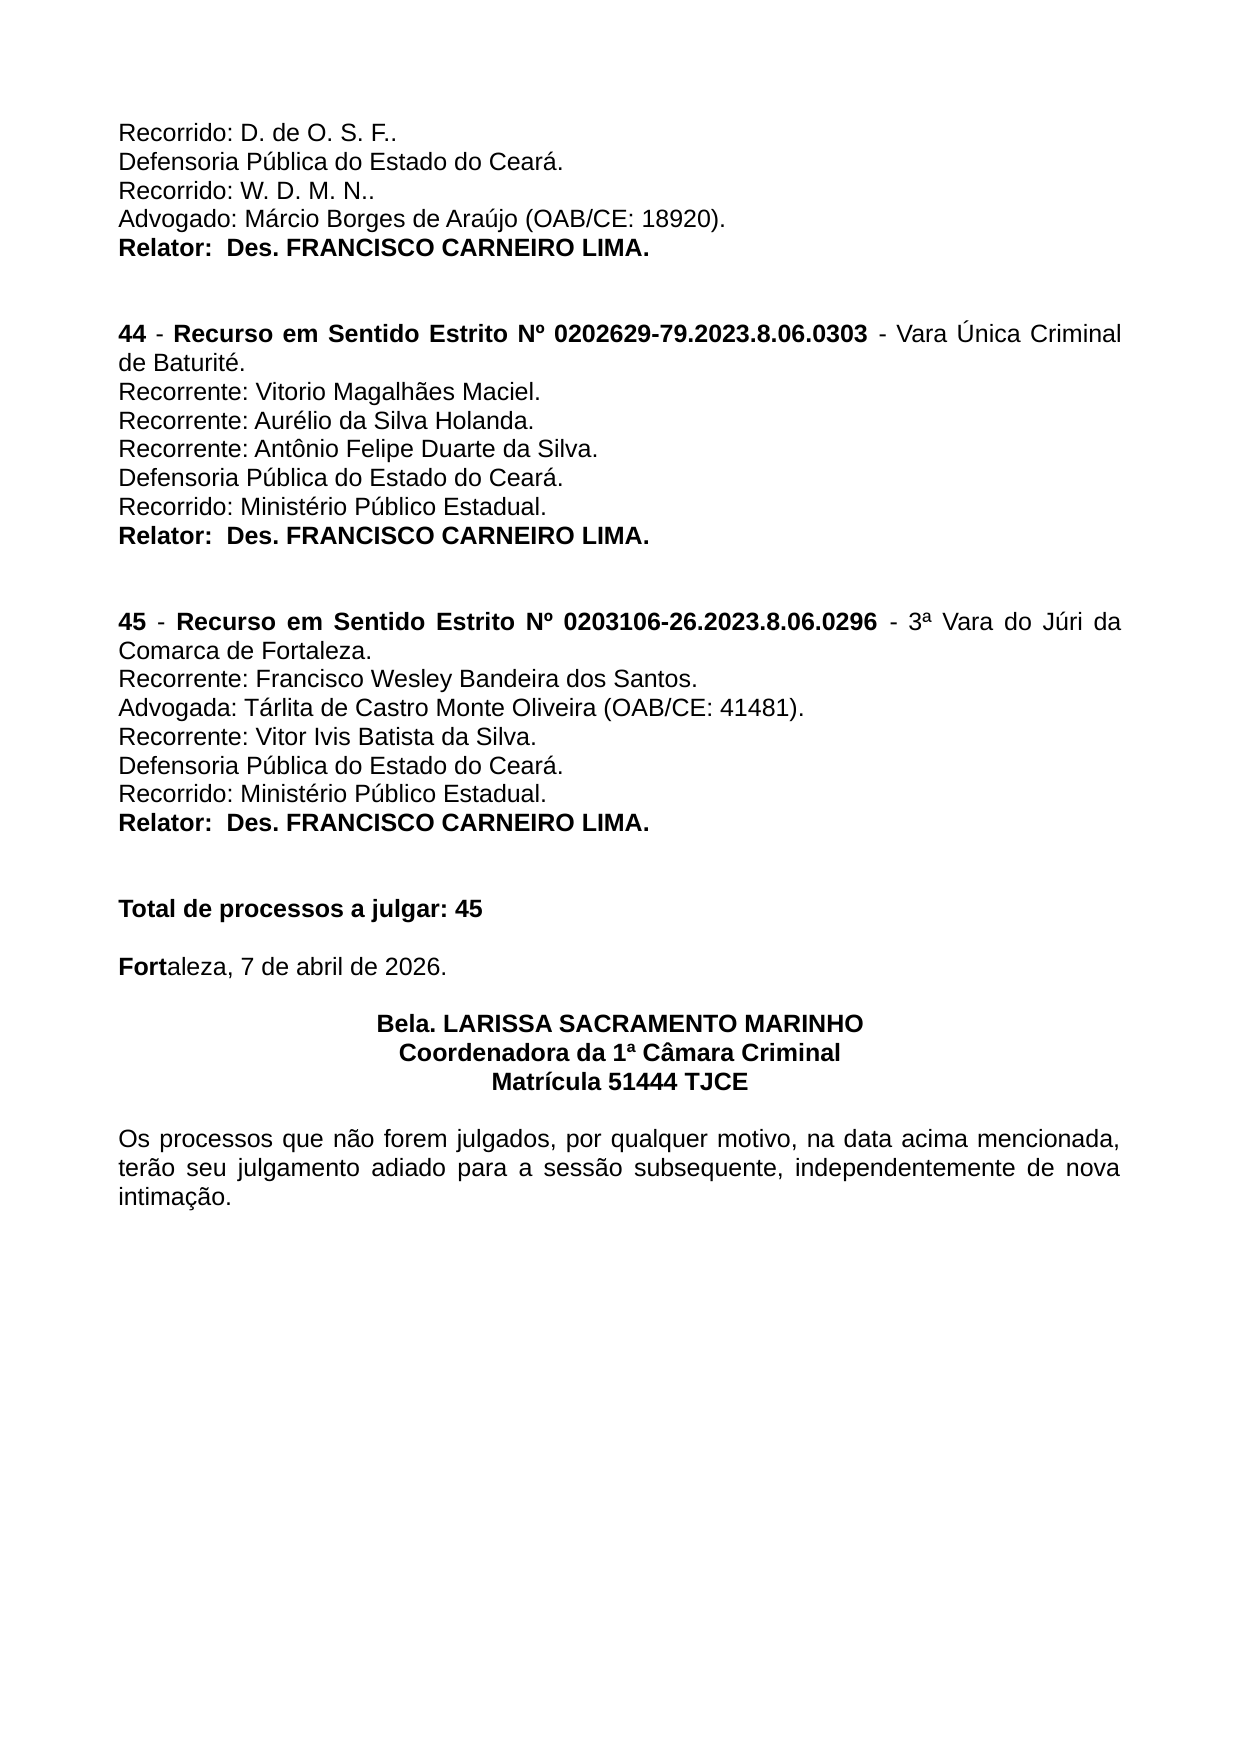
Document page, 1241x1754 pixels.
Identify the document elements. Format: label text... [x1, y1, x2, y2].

text Recorrido: Ministério Público Estadual. [118, 492, 1122, 521]
text Recorrente: Francisco Wesley Bandeira dos Santos. [118, 664, 1122, 693]
text Recorrente: Vitor Ivis Batista da Silva. [118, 722, 1122, 751]
text Recorrido: Ministério Público Estadual. [118, 779, 1122, 808]
text Relator: Des. FRANCISCO CARNEIRO LIMA. [118, 521, 1122, 549]
text Defensoria Pública do Estado do Ceará. [118, 147, 1122, 176]
text Total de processos a julgar: 45 [118, 894, 1122, 923]
text Recorrente: Aurélio da Silva Holanda. [118, 406, 1122, 434]
text Coordenadora da 1ª Câmara Criminal [118, 1038, 1122, 1067]
text 45 - Recurso em Sentido Estrito Nº 0203106-26.2023.8.06.0296 - 3ª Vara do Júri da Comarca de Fortaleza. [118, 607, 1122, 664]
text Os processos que não forem julgados, por qualquer motivo, na data acima mencionada, terão seu julgamento adiado para a sessão subsequente, independentemente de nova intimação. [118, 1124, 1122, 1211]
text Advogada: Tárlita de Castro Monte Oliveira (OAB/CE: 41481). [118, 693, 1122, 722]
text Relator: Des. FRANCISCO CARNEIRO LIMA. [118, 233, 1122, 262]
text Recorrido: W. D. M. N.. [118, 176, 1122, 204]
text 44 - Recurso em Sentido Estrito Nº 0202629-79.2023.8.06.0303 - Vara Única Criminal de Baturité. [118, 319, 1122, 377]
text Bela. LARISSA SACRAMENTO MARINHO [118, 1009, 1122, 1038]
text Advogado: Márcio Borges de Araújo (OAB/CE: 18920). [118, 204, 1122, 233]
text Defensoria Pública do Estado do Ceará. [118, 751, 1122, 779]
text Recorrido: D. de O. S. F.. [118, 118, 1122, 147]
text Recorrente: Antônio Felipe Duarte da Silva. [118, 434, 1122, 463]
text Defensoria Pública do Estado do Ceará. [118, 463, 1122, 492]
text Matrícula 51444 TJCE [118, 1067, 1122, 1096]
text Fortaleza, 7 de abril de 2026. [118, 952, 1122, 981]
text Recorrente: Vitorio Magalhães Maciel. [118, 377, 1122, 406]
text Relator: Des. FRANCISCO CARNEIRO LIMA. [118, 808, 1122, 837]
